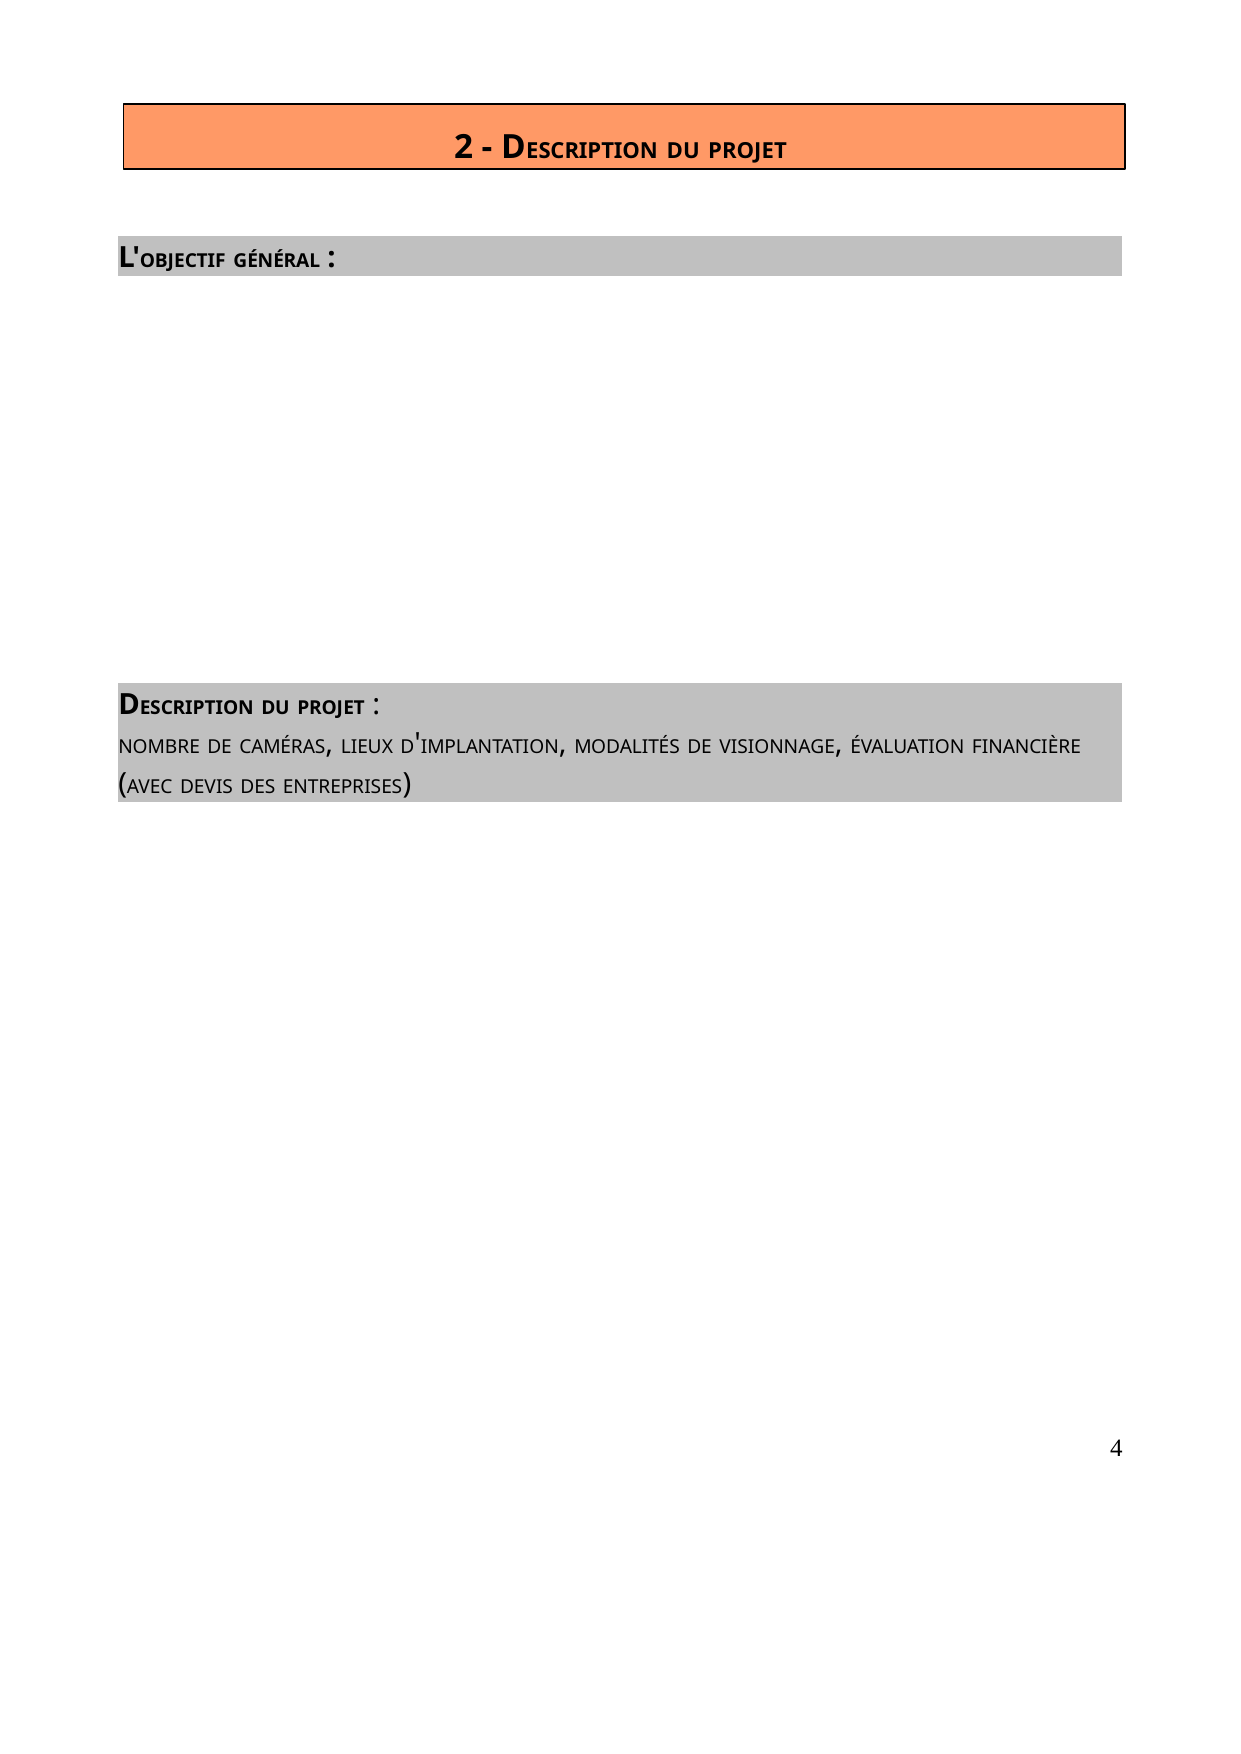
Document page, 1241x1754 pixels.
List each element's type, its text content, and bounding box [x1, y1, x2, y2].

text L'objectif général : [118, 236, 1122, 276]
text nombre de caméras, lieux d'implantation, modalités de visionnage, évaluation financière (avec devis des entreprises) [118, 723, 1122, 802]
text Description du projet : [118, 683, 1122, 723]
